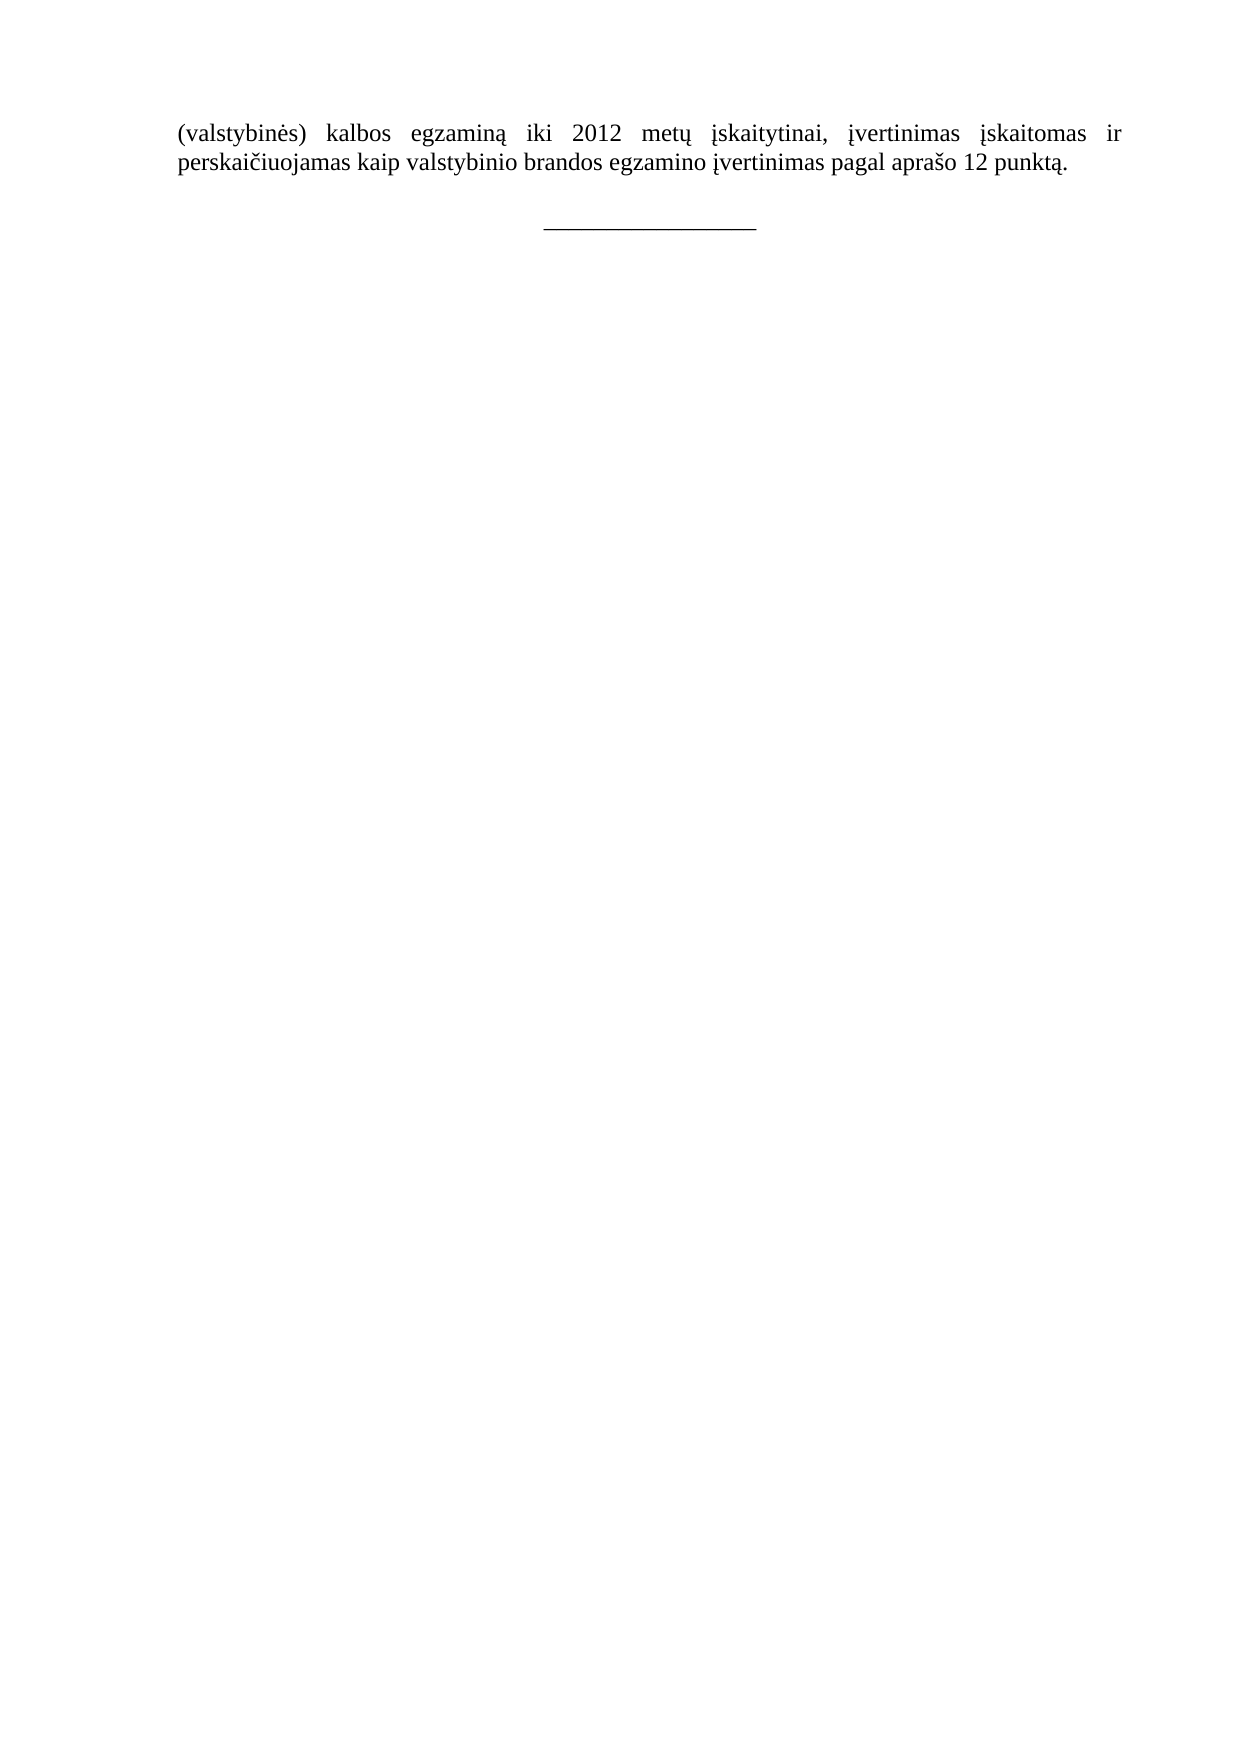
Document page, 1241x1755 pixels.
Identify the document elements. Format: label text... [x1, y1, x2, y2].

text (valstybinės) kalbos egzaminą iki 2012 metų įskaitytinai, įvertinimas įskaitomas ir perskaičiuojamas kaip valstybinio brandos egzamino įvertinimas pagal aprašo 12 punktą. [177, 118, 1122, 176]
text _________________ [177, 204, 1122, 233]
